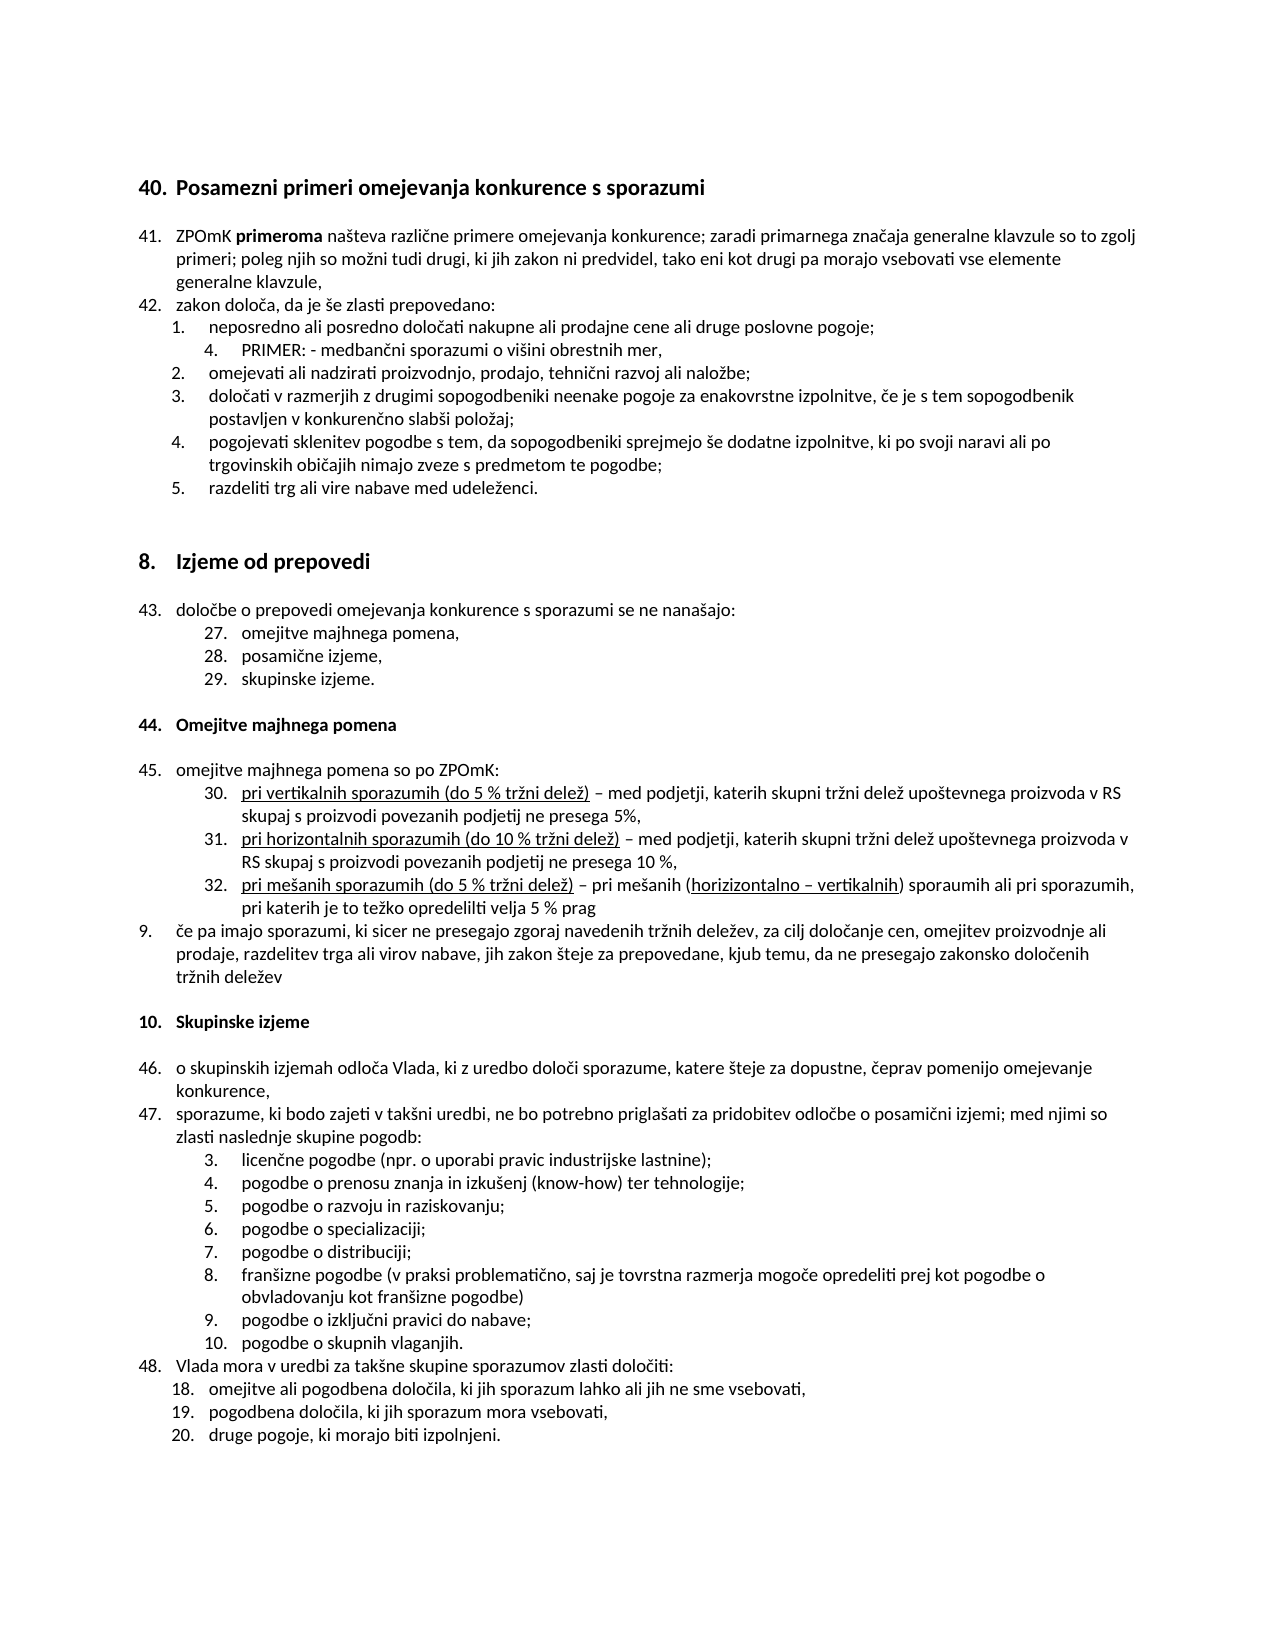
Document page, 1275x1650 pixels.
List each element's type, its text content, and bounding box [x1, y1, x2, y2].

subtitle pri mešanih sporazumih (do 5 % tržni delež) – pri mešanih (horizizontalno – vertikalnih) sporaumih ali pri sporazumih, pri katerih je to težko opredelilti velja 5 % prag [204, 873, 1137, 919]
subtitle Omejitve majhnega pomena [138, 713, 1137, 736]
subtitle omejitve majhnega pomena so po ZPOmK: [138, 759, 1137, 782]
subtitle omejevati ali nadzirati proizvodnjo, prodajo, tehnični razvoj ali naložbe; [171, 361, 1137, 384]
subtitle franšizne pogodbe (v praksi problematično, saj je tovrstna razmerja mogoče opredeliti prej kot pogodbe o obvladovanju kot franšizne pogodbe) [204, 1263, 1137, 1309]
subtitle pogodbe o razvoju in raziskovanju; [204, 1194, 1137, 1217]
subtitle pogodbe o skupnih vlaganjih. [204, 1332, 1137, 1354]
subtitle posamične izjeme, [204, 644, 1137, 667]
subtitle razdeliti trg ali vire nabave med udeleženci. [171, 476, 1137, 499]
subtitle PRIMER: - medbančni sporazumi o višini obrestnih mer, [204, 338, 1137, 361]
subtitle pogojevati sklenitev pogodbe s tem, da sopogodbeniki sprejmejo še dodatne izpolnitve, ki po svoji naravi ali po trgovinskih običajih nimajo zveze s predmetom te pogodbe; [171, 430, 1137, 476]
subtitle Skupinske izjeme [138, 1011, 1137, 1034]
subtitle druge pogoje, ki morajo biti izpolnjeni. [171, 1423, 1137, 1446]
subtitle pogodbe o prenosu znanja in izkušenj (know-how) ter tehnologije; [204, 1171, 1137, 1194]
subtitle če pa imajo sporazumi, ki sicer ne presegajo zgoraj navedenih tržnih deležev, za cilj določanje cen, omejitev proizvodnje ali prodaje, razdelitev trga ali virov nabave, jih zakon šteje za prepovedane, kjub temu, da ne presegajo zakonsko določenih tržnih deležev [138, 919, 1137, 988]
subtitle pogodbena določila, ki jih sporazum mora vsebovati, [171, 1400, 1137, 1423]
subtitle ZPOmK primeroma našteva različne primere omejevanja konkurence; zaradi primarnega značaja generalne klavzule so to zgolj primeri; poleg njih so možni tudi drugi, ki jih zakon ni predvidel, tako eni kot drugi pa morajo vsebovati vse elemente generalne klavzule, [138, 224, 1137, 293]
subtitle določbe o prepovedi omejevanja konkurence s sporazumi se ne nanašajo: [138, 598, 1137, 621]
subtitle pri vertikalnih sporazumih (do 5 % tržni delež) – med podjetji, katerih skupni tržni delež upoštevnega proizvoda v RS skupaj s proizvodi povezanih podjetij ne presega 5%, [204, 782, 1137, 827]
subtitle Izjeme od prepovedi [138, 547, 1137, 575]
subtitle zakon določa, da je še zlasti prepovedano: [138, 293, 1137, 316]
subtitle pri horizontalnih sporazumih (do 10 % tržni delež) – med podjetji, katerih skupni tržni delež upoštevnega proizvoda v RS skupaj s proizvodi povezanih podjetij ne presega 10 %, [204, 827, 1137, 873]
subtitle pogodbe o specializaciji; [204, 1217, 1137, 1240]
subtitle Vlada mora v uredbi za takšne skupine sporazumov zlasti določiti: [138, 1354, 1137, 1377]
subtitle skupinske izjeme. [204, 667, 1137, 690]
subtitle omejitve majhnega pomena, [204, 621, 1137, 644]
subtitle neposredno ali posredno določati nakupne ali prodajne cene ali druge poslovne pogoje; [171, 316, 1137, 338]
subtitle o skupinskih izjemah odloča Vlada, ki z uredbo določi sporazume, katere šteje za dopustne, čeprav pomenijo omejevanje konkurence, [138, 1057, 1137, 1102]
subtitle sporazume, ki bodo zajeti v takšni uredbi, ne bo potrebno priglašati za pridobitev odločbe o posamični izjemi; med njimi so zlasti naslednje skupine pogodb: [138, 1102, 1137, 1148]
subtitle omejitve ali pogodbena določila, ki jih sporazum lahko ali jih ne sme vsebovati, [171, 1377, 1137, 1400]
subtitle Posamezni primeri omejevanja konkurence s sporazumi [138, 173, 1137, 201]
subtitle licenčne pogodbe (npr. o uporabi pravic industrijske lastnine); [204, 1148, 1137, 1171]
subtitle pogodbe o izključni pravici do nabave; [204, 1309, 1137, 1332]
subtitle določati v razmerjih z drugimi sopogodbeniki neenake pogoje za enakovrstne izpolnitve, če je s tem sopogodbenik postavljen v konkurenčno slabši položaj; [171, 384, 1137, 430]
subtitle pogodbe o distribuciji; [204, 1240, 1137, 1263]
